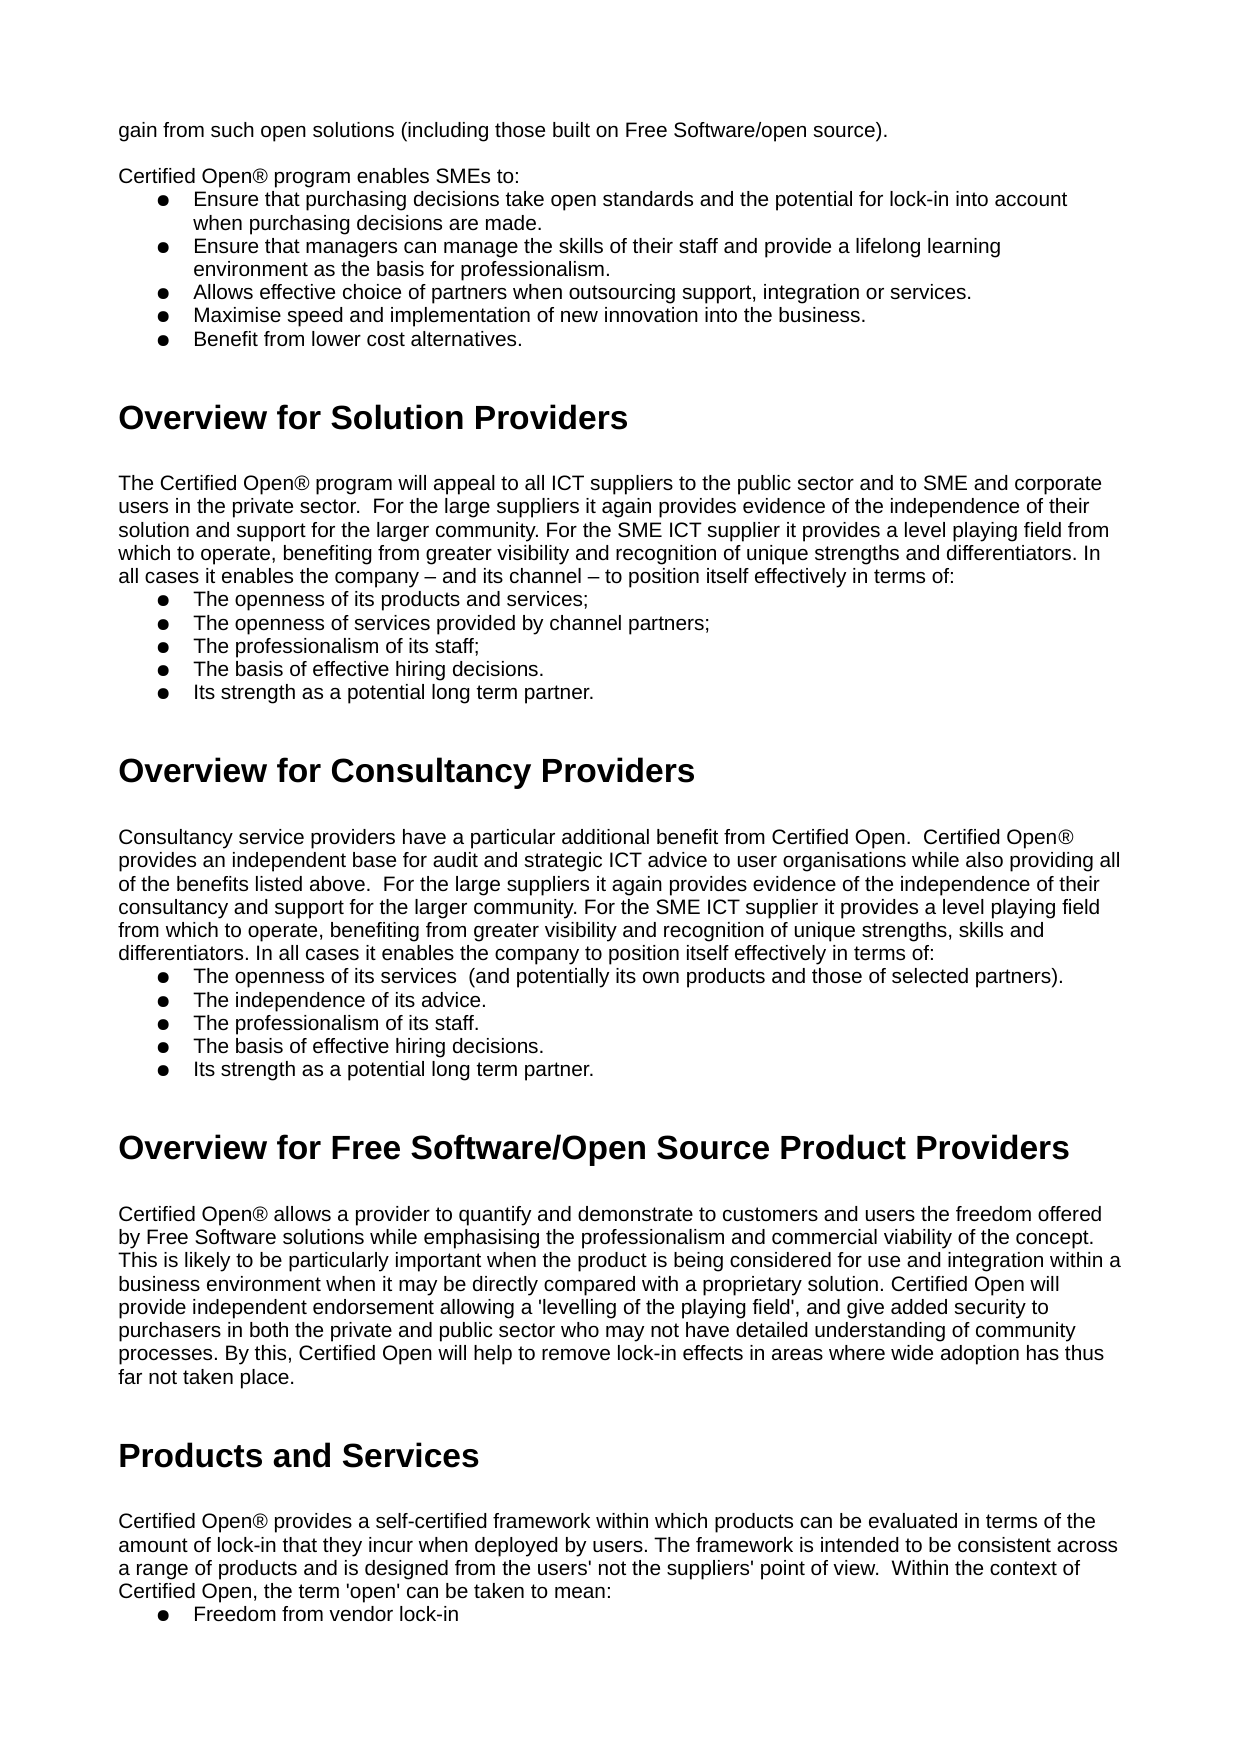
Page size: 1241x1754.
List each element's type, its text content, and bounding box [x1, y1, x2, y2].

subtitle Products and Services [118, 1437, 1122, 1474]
list Ensure that purchasing decisions take open standards and the potential for lock-in into account when purchasing decisions are made. [156, 188, 1122, 234]
list The independence of its advice. [156, 988, 1122, 1011]
text Certified Open® program enables SMEs to: [118, 164, 1122, 188]
subtitle Overview for Free Software/Open Source Product Providers [118, 1129, 1122, 1167]
text Consultancy service providers have a particular additional benefit from Certified Open. Certified Open® provides an independent base for audit and strategic ICT advice to user organisations while also providing all of the benefits listed above. For the large suppliers it again provides evidence of the independence of their consultancy and support for the larger community. For the SME ICT supplier it provides a level playing field from which to operate, benefiting from greater visibility and recognition of unique strengths, skills and differentiators. In all cases it enables the company to position itself effectively in terms of: [118, 826, 1122, 965]
text gain from such open solutions (including those built on Free Software/open source). [118, 118, 1122, 141]
list Maximise speed and implementation of new innovation into the business. [156, 304, 1122, 327]
list The professionalism of its staff. [156, 1011, 1122, 1035]
subtitle Overview for Solution Providers [118, 399, 1122, 436]
subtitle Overview for Consultancy Providers [118, 752, 1122, 790]
list The openness of its products and services; [156, 588, 1122, 611]
text Certified Open® allows a provider to quantify and demonstrate to customers and users the freedom offered by Free Software solutions while emphasising the professionalism and commercial viability of the concept. This is likely to be particularly important when the product is being considered for use and integration within a business environment when it may be directly compared with a proprietary solution. Certified Open will provide independent endorsement allowing a 'levelling of the playing field', and give added security to purchasers in both the private and public sector who may not have detailed understanding of community processes. By this, Certified Open will help to remove lock-in effects in areas where wide adoption has thus far not taken place. [118, 1203, 1122, 1388]
list The professionalism of its staff; [156, 634, 1122, 658]
list The openness of its services (and potentially its own products and those of selected partners). [156, 965, 1122, 988]
list Allows effective choice of partners when outsourcing support, integration or services. [156, 281, 1122, 304]
list Its strength as a potential long term partner. [156, 1058, 1122, 1081]
list Freedom from vendor lock-in [156, 1603, 1122, 1626]
list The basis of effective hiring decisions. [156, 1035, 1122, 1058]
list Benefit from lower cost alternatives. [156, 327, 1122, 350]
text Certified Open® provides a self-certified framework within which products can be evaluated in terms of the amount of lock-in that they incur when deployed by users. The framework is intended to be consistent across a range of products and is designed from the users' not the suppliers' point of view. Within the context of Certified Open, the term 'open' can be taken to mean: [118, 1510, 1122, 1603]
list The basis of effective hiring decisions. [156, 658, 1122, 681]
list Ensure that managers can manage the skills of their staff and provide a lifelong learning environment as the basis for professionalism. [156, 234, 1122, 281]
text The Certified Open® program will appeal to all ICT suppliers to the public sector and to SME and corporate users in the private sector. For the large suppliers it again provides evidence of the independence of their solution and support for the larger community. For the SME ICT supplier it provides a level playing field from which to operate, benefiting from greater visibility and recognition of unique strengths and differentiators. In all cases it enables the company – and its channel – to position itself effectively in terms of: [118, 472, 1122, 588]
list Its strength as a potential long term partner. [156, 681, 1122, 704]
list The openness of services provided by channel partners; [156, 611, 1122, 634]
